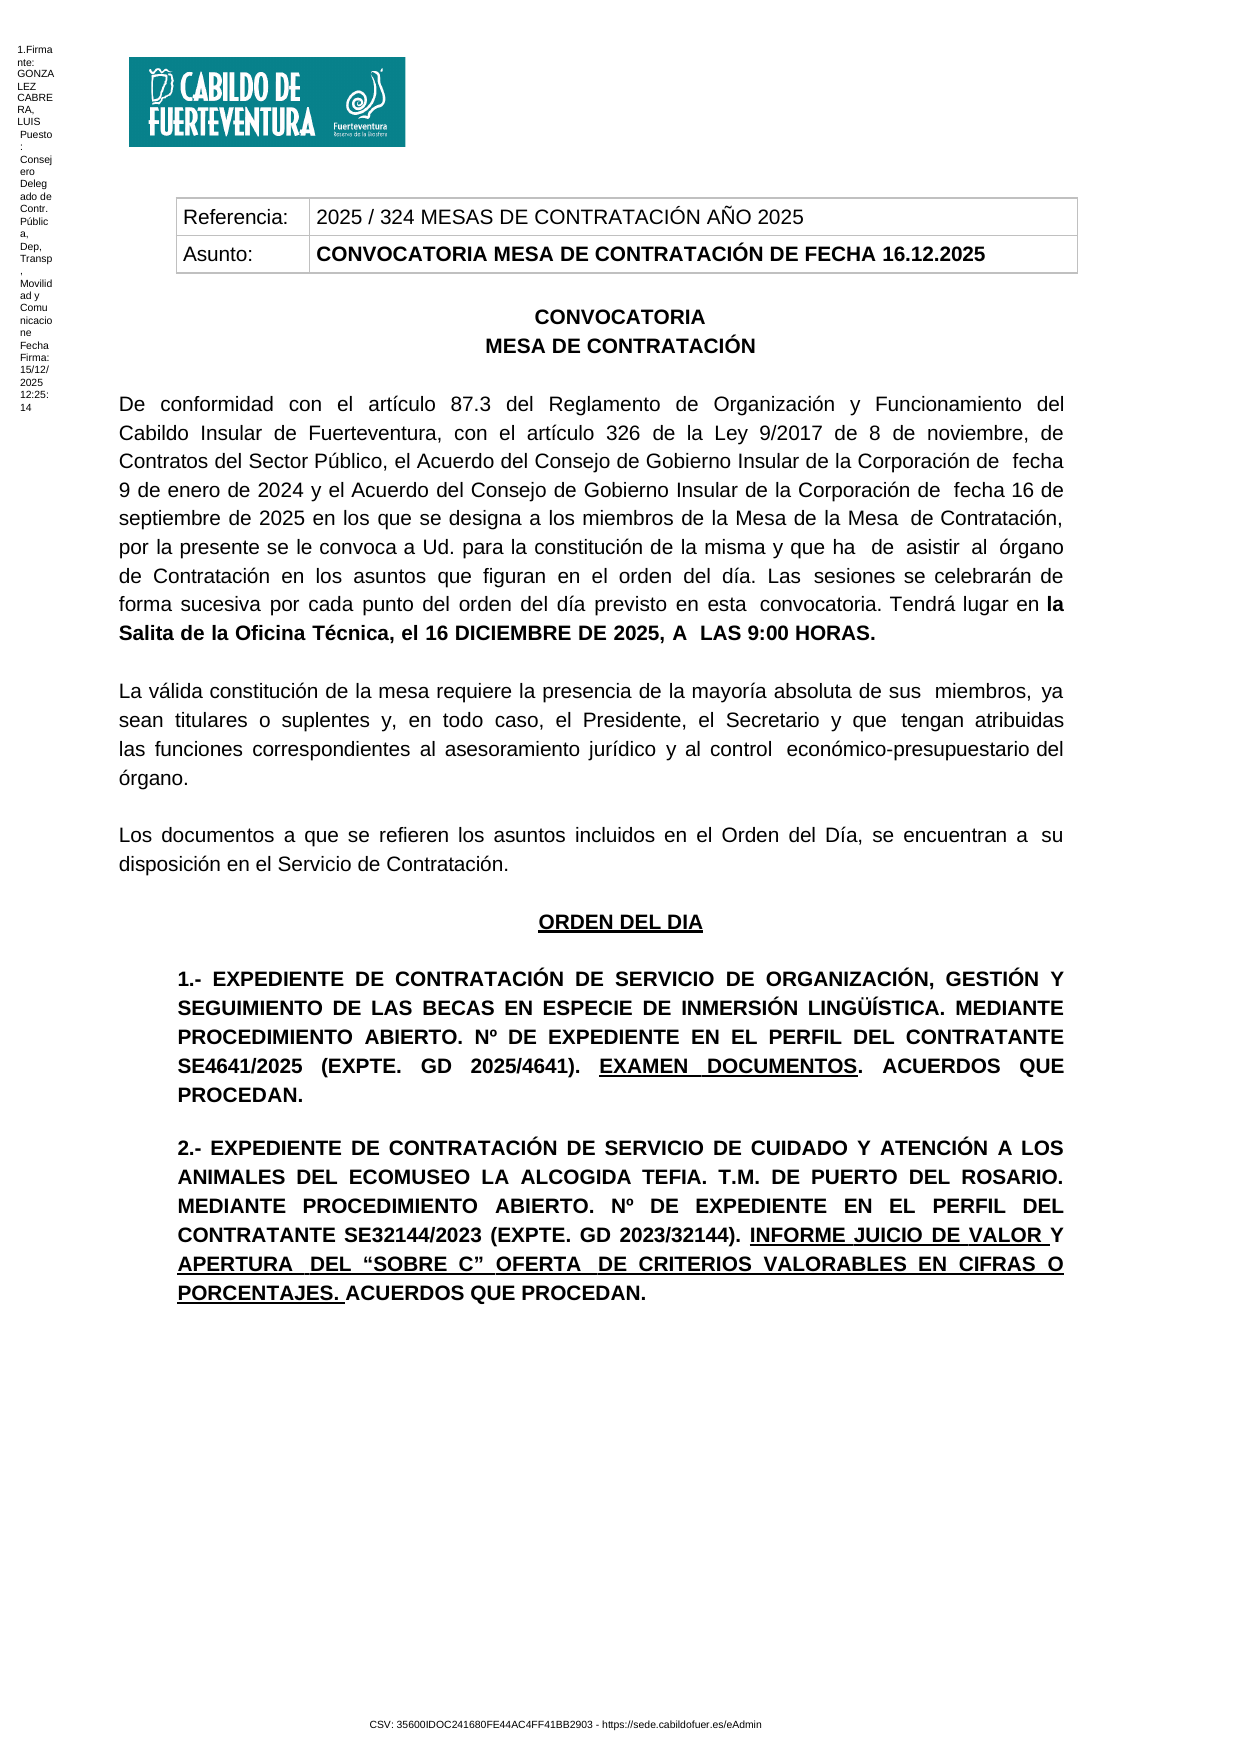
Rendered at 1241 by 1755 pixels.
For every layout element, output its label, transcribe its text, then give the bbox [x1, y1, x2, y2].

text 2.- EXPEDIENTE DE CONTRATACIÓN DE SERVICIO DE CUIDADO Y ATENCIÓN A LOS ANIMALES DEL ECOMUSEO LA ALCOGIDA TEFIA. T.M. DE PUERTO DEL ROSARIO. MEDIANTE PROCEDIMIENTO ABIERTO. Nº DE EXPEDIENTE EN EL PERFIL DEL CONTRATANTE SE32144/2023 (EXPTE. GD 2023/32144). INFORME JUICIO DE VALOR Y APERTURA DEL “SOBRE C” OFERTA DE CRITERIOS VALORABLES EN CIFRAS O [177, 1136, 1064, 1273]
text De conformidad con el artículo 87.3 del Reglamento de Organización y Funcionamiento del Cabildo Insular de Fuerteventura, con el artículo 326 de la Ley 9/2017 de 8 de noviembre, de Contratos del Sector Público, el Acuerdo del Consejo de Gobierno Insular de la Corporación de fecha 9 de enero de 2024 y el Acuerdo del Consejo de Gobierno Insular de la Corporación de fecha 16 de septiembre de 2025 en los que se designa a los miembros de la Mesa de la Mesa de Contratación, por la presente se le convoca a Ud. para la constitución de la misma y que ha de asistir al órgano de Contratación en los asuntos que figuran en el orden del día. Las sesiones se celebrarán de forma sucesiva por cada punto del orden del día previsto en esta convocatoria. Tendrá lugar en la Salita de la Oficina Técnica, el 16 DICIEMBRE DE 2025, A LAS 9:00 HORAS. [119, 392, 1064, 645]
table_header 2025 / 324 MESAS DE CONTRATACIÓN AÑO 2025 [310, 199, 1077, 234]
text 1.- EXPEDIENTE DE CONTRATACIÓN DE SERVICIO DE ORGANIZACIÓN, GESTIÓN Y SEGUIMIENTO DE LAS BECAS EN ESPECIE DE INMERSIÓN LINGÜÍSTICA. MEDIANTE PROCEDIMIENTO ABIERTO. Nº DE EXPEDIENTE EN EL PERFIL DEL CONTRATANTE SE4641/2025 (EXPTE. GD 2025/4641). EXAMEN DOCUMENTOS. ACUERDOS QUE PROCEDAN. [177, 967, 1064, 1107]
subtitle CONVOCATORIA MESA DE CONTRATACIÓN [485, 305, 756, 358]
text La válida constitución de la mesa requiere la presencia de la mayoría absoluta de sus miembros, ya sean titulares o suplentes y, en todo caso, el Presidente, el Secretario y que tengan atribuidas las funciones correspondientes al asesoramiento jurídico y al control económico-presupuestario del órgano. [119, 679, 1064, 789]
table_cell CONVOCATORIA MESA DE CONTRATACIÓN DE FECHA 16.12.2025 [310, 236, 1077, 272]
table_cell Asunto: [177, 236, 309, 272]
text PORCENTAJES. ACUERDOS QUE PROCEDAN. [177, 1275, 1064, 1305]
table_header Referencia: [177, 199, 309, 234]
text Los documentos a que se refieren los asuntos incluidos en el Orden del Día, se encuentran a su disposición en el Servicio de Contratación. [119, 823, 1064, 876]
text Puesto: Consejero Delegado de Contr. Pública, Dep, Transp, Movilidad y Comunicacione Fecha Firma: 15/12/2025 12:25:14 [20, 128, 53, 413]
text 1.Firmante: GONZALEZ CABRERA, LUIS [17, 44, 54, 128]
subtitle ORDEN DEL DIA [119, 909, 1123, 933]
